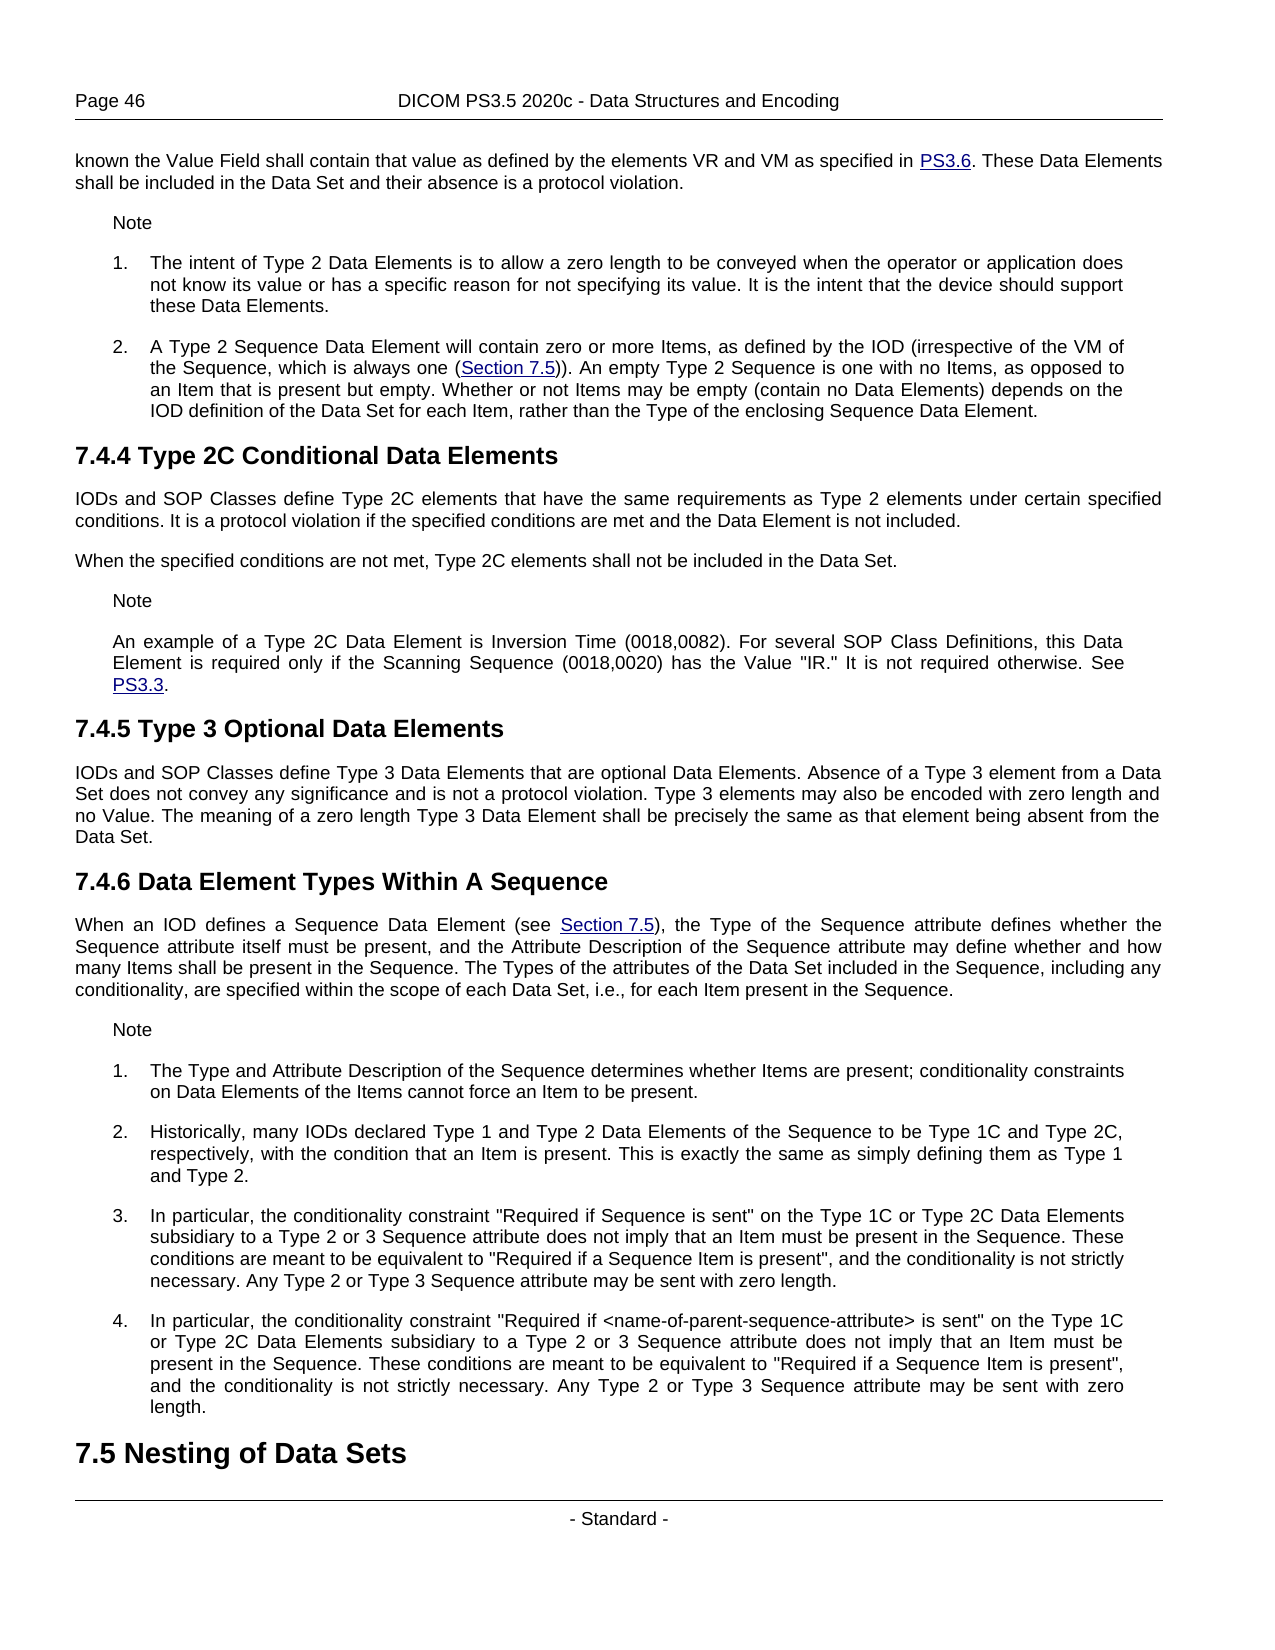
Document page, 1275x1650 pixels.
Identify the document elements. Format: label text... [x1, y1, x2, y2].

text 1. The Type and Attribute Description of the Sequence determines whether Items are present; conditionality constraints on Data Elements of the Items cannot force an Item to be present. [112, 1059, 1125, 1102]
text When the specified conditions are not met, Type 2C elements shall not be included in the Data Set. [75, 550, 1162, 572]
text Note [112, 1019, 1125, 1041]
text 3. In particular, the conditionality constraint "Required if Sequence is sent" on the Type 1C or Type 2C Data Elements subsidiary to a Type 2 or 3 Sequence attribute does not imply that an Item must be present in the Sequence. These conditions are meant to be equivalent to "Required if a Sequence Item is present", and the conditionality is not strictly necessary. Any Type 2 or Type 3 Sequence attribute may be sent with zero length. [112, 1205, 1125, 1291]
text 7.5 Nesting of Data Sets [75, 1436, 1162, 1470]
text Note [112, 590, 1125, 612]
text 1. The intent of Type 2 Data Elements is to allow a zero length to be conveyed when the operator or application does not know its value or has a specific reason for not specifying its value. It is the intent that the device should support these Data Elements. [112, 252, 1125, 317]
text When an IOD defines a Sequence Data Element (see Section 7.5), the Type of the Sequence attribute defines whether the Sequence attribute itself must be present, and the Attribute Description of the Sequence attribute may define whether and how many Items shall be present in the Sequence. The Types of the attributes of the Data Set included in the Sequence, including any conditionality, are specified within the scope of each Data Set, i.e., for each Item present in the Sequence. [75, 914, 1162, 1000]
text IODs and SOP Classes define Type 3 Data Elements that are optional Data Elements. Absence of a Type 3 element from a Data Set does not convey any significance and is not a protocol violation. Type 3 elements may also be encoded with zero length and no Value. The meaning of a zero length Type 3 Data Element shall be precisely the same as that element being absent from the Data Set. [75, 762, 1162, 848]
text 7.4.5 Type 3 Optional Data Elements [75, 714, 1162, 743]
text 7.4.4 Type 2C Conditional Data Elements [75, 441, 1162, 469]
text Note [112, 212, 1125, 233]
text 2. A Type 2 Sequence Data Element will contain zero or more Items, as defined by the IOD (irrespective of the VM of the Sequence, which is always one (Section 7.5)). An empty Type 2 Sequence is one with no Items, as opposed to an Item that is present but empty. Whether or not Items may be empty (contain no Data Elements) depends on the IOD definition of the Data Set for each Item, rather than the Type of the enclosing Sequence Data Element. [112, 336, 1125, 422]
text known the Value Field shall contain that value as defined by the elements VR and VM as specified in PS3.6. These Data Elements shall be included in the Data Set and their absence is a protocol violation. [75, 150, 1162, 193]
text An example of a Type 2C Data Element is Inversion Time (0018,0082). For several SOP Class Definitions, this Data Element is required only if the Scanning Sequence (0018,0020) has the Value "IR." It is not required otherwise. See PS3.3. [112, 631, 1125, 695]
text 4. In particular, the conditionality constraint "Required if <name-of-parent-sequence-attribute> is sent" on the Type 1C or Type 2C Data Elements subsidiary to a Type 2 or 3 Sequence attribute does not imply that an Item must be present in the Sequence. These conditions are meant to be equivalent to "Required if a Sequence Item is present", and the conditionality is not strictly necessary. Any Type 2 or Type 3 Sequence attribute may be sent with zero length. [112, 1310, 1125, 1417]
text IODs and SOP Classes define Type 2C elements that have the same requirements as Type 2 elements under certain specified conditions. It is a protocol violation if the specified conditions are met and the Data Element is not included. [75, 488, 1162, 531]
text 7.4.6 Data Element Types Within A Sequence [75, 867, 1162, 895]
text 2. Historically, many IODs declared Type 1 and Type 2 Data Elements of the Sequence to be Type 1C and Type 2C, respectively, with the condition that an Item is present. This is exactly the same as simply defining them as Type 1 and Type 2. [112, 1121, 1125, 1186]
